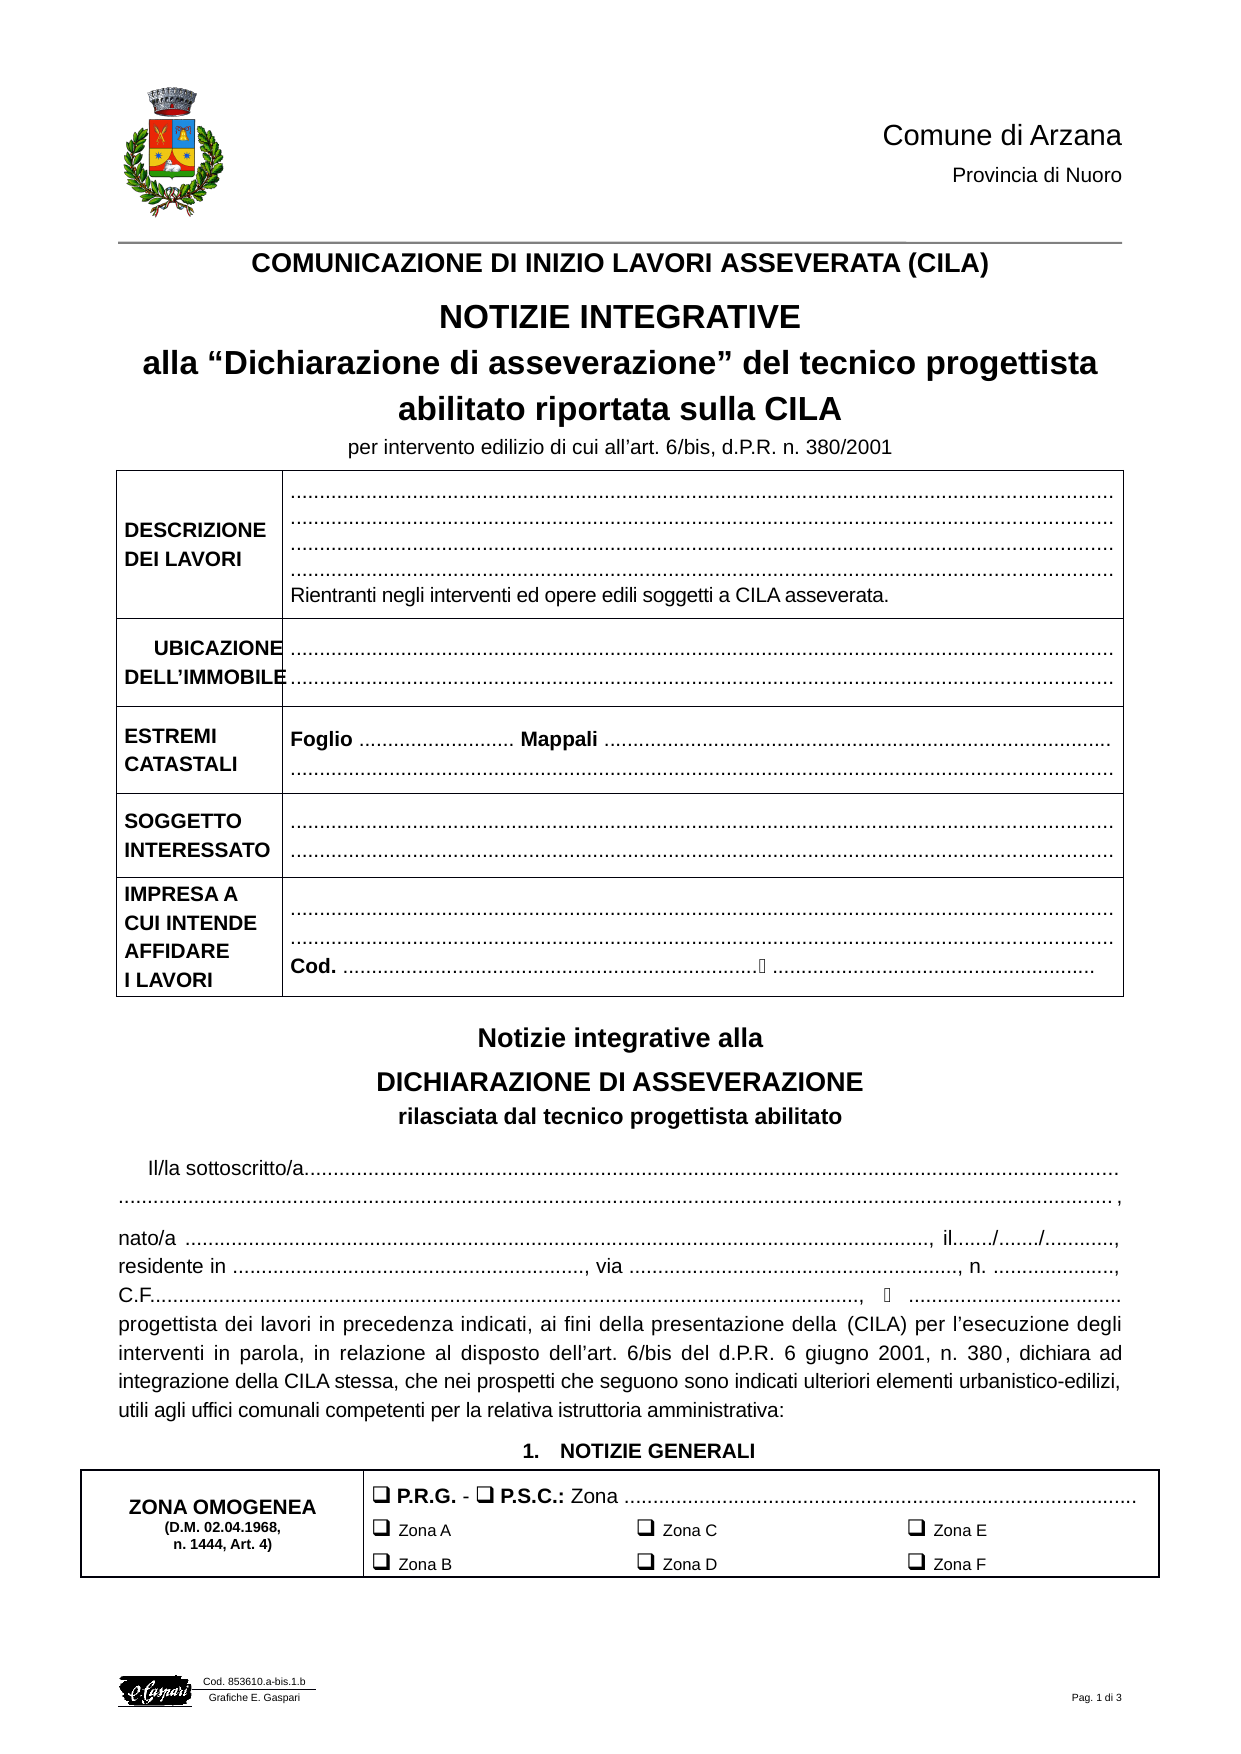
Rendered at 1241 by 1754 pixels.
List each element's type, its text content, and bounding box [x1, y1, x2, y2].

table_header  P.R.G. -  P.S.C.: Zona .........................................................................................  Zona A  Zona C  Zona E  Zona B  Zona D  Zona F [364, 1471, 1158, 1576]
text Il/la sottoscritto/a , [118, 1155, 1122, 1208]
table_header DESCRIZIONE DEI LAVORI [117, 471, 282, 617]
table_cell Foglio ........................... Mappali ........................................................................................ [283, 707, 1123, 793]
list NOTIZIE GENERALI [156, 1439, 1122, 1463]
text Notizie integrative alla [118, 1022, 1122, 1053]
table_cell IMPRESA A CUI INTENDE AFFIDARE I LAVORI [117, 878, 282, 996]
picture [122, 87, 224, 219]
table_cell Cod. ........................................................................ ........................................................ [283, 878, 1123, 996]
table_cell UBICAZIONE DELL’IMMOBILE [117, 619, 282, 706]
table_cell [283, 619, 1123, 706]
table_cell SOGGETTO INTERESSATO [117, 794, 282, 877]
text Provincia di Nuoro [224, 163, 1122, 187]
picture [118, 1674, 192, 1706]
text Comune di Arzana [224, 118, 1122, 152]
table_cell [283, 794, 1123, 877]
title COMUNICAZIONE DI INIZIO LAVORI ASSEVERATA (CILA) [103, 247, 1137, 278]
text rilasciata dal tecnico progettista abilitato [118, 1103, 1122, 1130]
table_header ZONA OMOGENEA (D.M. 02.04.1968, n. 1444, Art. 4) [82, 1471, 363, 1576]
text nato/a ................................................................................................................................., il......./......./............, residente in ............................................................., via ........................................................., n. ....................., C.F...........................................................................................................................,  ..................................... progettista dei lavori in precedenza indicati, ai fini della presentazione della (CILA) per l’esecuzione degli interventi in parola, in relazione al disposto dell’art. 6/bis del d.P.R. 6 giugno 2001, n. 380, dichiara ad integrazione della CILA stessa, che nei prospetti che seguono sono indicati ulteriori elementi urbanistico-edilizi, utili agli uffici comunali competenti per la relativa istruttoria amministrativa: [118, 1225, 1122, 1422]
title per intervento edilizio di cui all’art. 6/bis, d.P.R. n. 380/2001 [118, 435, 1122, 459]
table_header Rientranti negli interventi ed opere edili soggetti a CILA asseverata. [283, 471, 1123, 617]
table_cell ESTREMI CATASTALI [117, 707, 282, 793]
text DICHIARAZIONE DI ASSEVERAZIONE [118, 1066, 1122, 1097]
title NOTIZIE INTEGRATIVE [118, 297, 1122, 335]
title alla “Dichiarazione di asseverazione” del tecnico progettista abilitato riportata sulla CILA [118, 343, 1122, 427]
